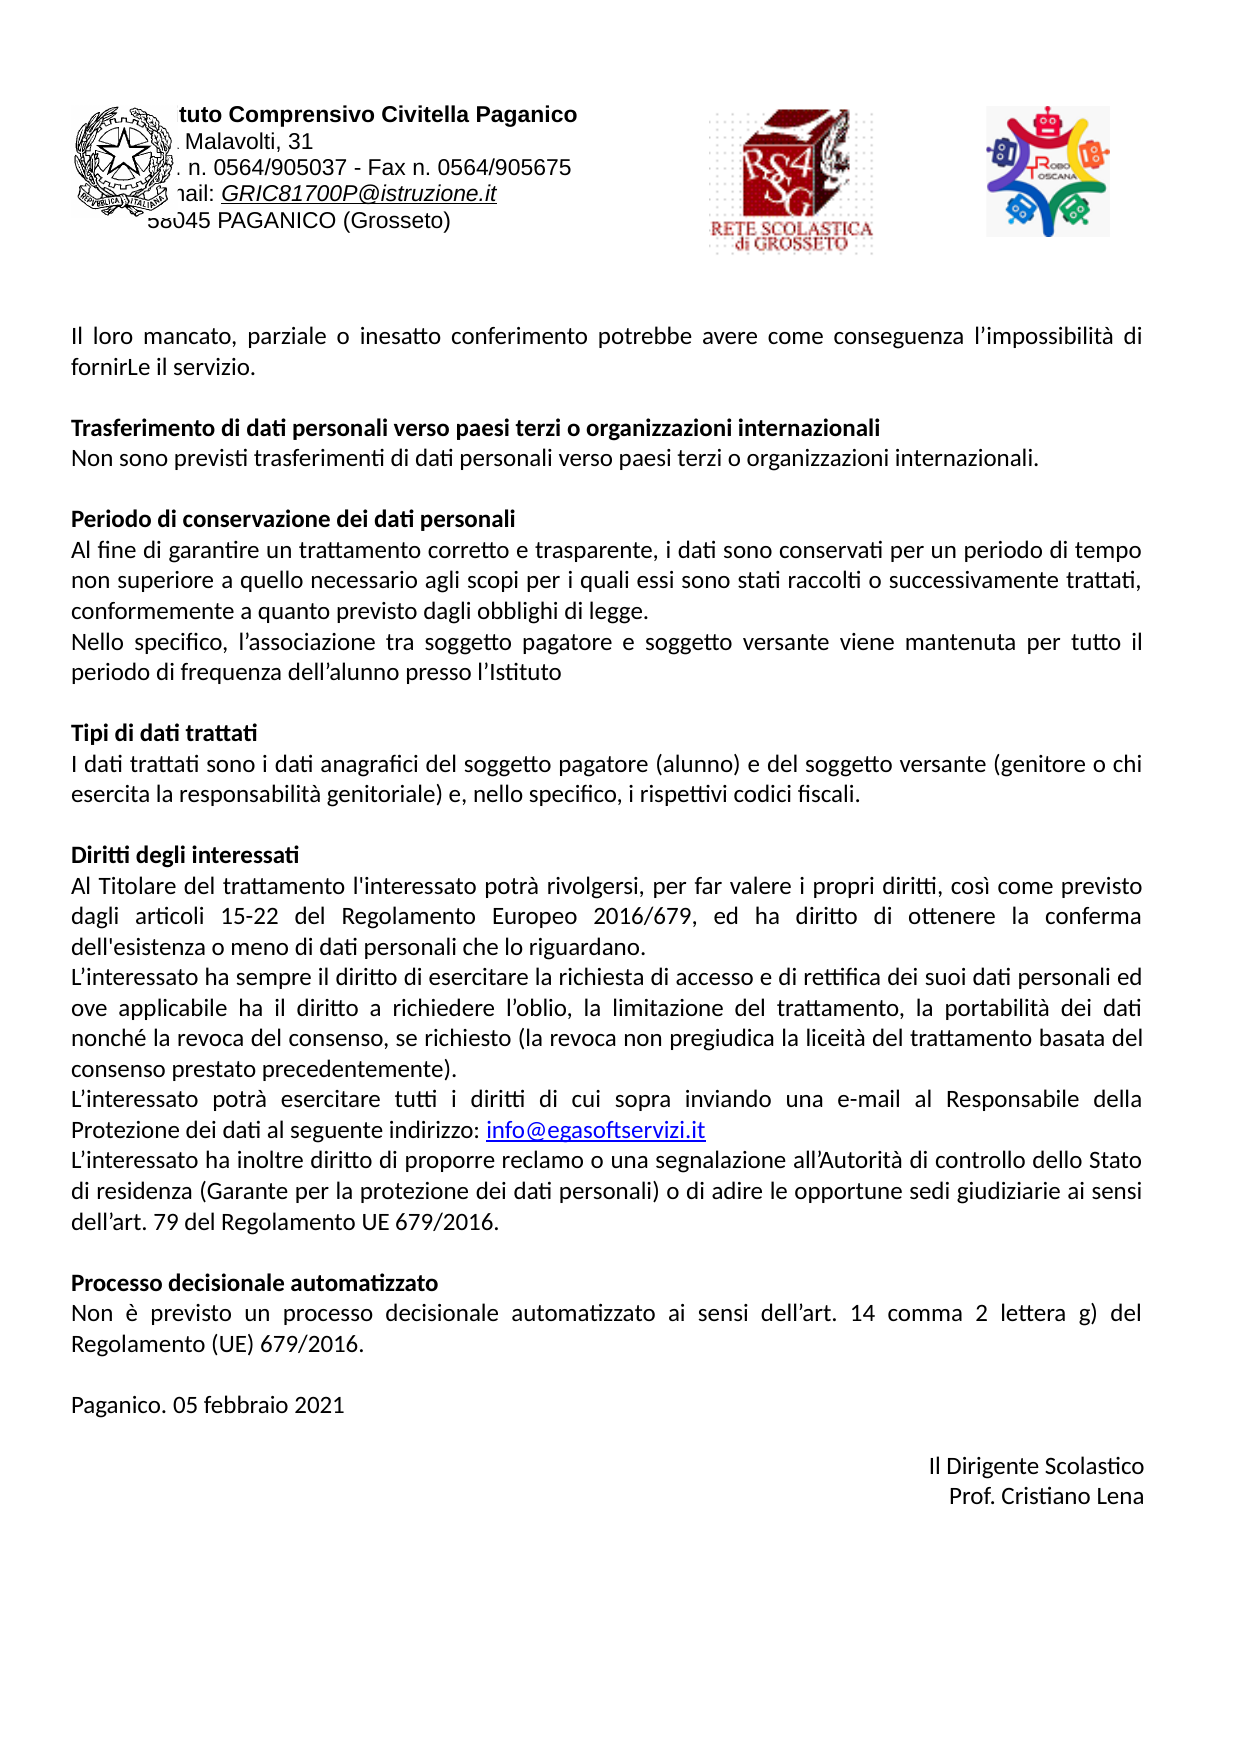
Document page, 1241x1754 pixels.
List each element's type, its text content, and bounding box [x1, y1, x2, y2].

text Diritti degli interessati [71, 839, 1144, 870]
text Al Titolare del trattamento l'interessato potrà rivolgersi, per far valere i propri diritti, così come previsto dagli articoli 15-22 del Regolamento Europeo 2016/679, ed ha diritto di ottenere la conferma dell'esistenza o meno di dati personali che lo riguardano. [71, 870, 1144, 961]
text Paganico. 05 febbraio 2021 [71, 1389, 1144, 1419]
text Il loro mancato, parziale o inesatto conferimento potrebbe avere come conseguenza l’impossibilità di fornirLe il servizio. [71, 321, 1144, 382]
text Trasferimento di dati personali verso paesi terzi o organizzazioni internazionali [71, 412, 1144, 443]
text Nello specifico, l’associazione tra soggetto pagatore e soggetto versante viene mantenuta per tutto il periodo di frequenza dell’alunno presso l’Istituto [71, 626, 1144, 687]
text I dati trattati sono i dati anagrafici del soggetto pagatore (alunno) e del soggetto versante (genitore o chi esercita la responsabilità genitoriale) e, nello specifico, i rispettivi codici fiscali. [71, 748, 1144, 809]
text Processo decisionale automatizzato [71, 1267, 1144, 1297]
text Tipi di dati trattati [71, 717, 1144, 748]
text Prof. Cristiano Lena [71, 1480, 1144, 1511]
text L’interessato ha inoltre diritto di proporre reclamo o una segnalazione all’Autorità di controllo dello Stato di residenza (Garante per la protezione dei dati personali) o di adire le opportune sedi giudiziarie ai sensi dell’art. 79 del Regolamento UE 679/2016. [71, 1144, 1144, 1236]
text Non è previsto un processo decisionale automatizzato ai sensi dell’art. 14 comma 2 lettera g) del Regolamento (UE) 679/2016. [71, 1297, 1144, 1358]
text L’interessato potrà esercitare tutti i diritti di cui sopra inviando una e-mail al Responsabile della Protezione dei dati al seguente indirizzo: info@egasoftservizi.it [71, 1083, 1144, 1144]
text Il Dirigente Scolastico [71, 1450, 1144, 1480]
text Non sono previsti trasferimenti di dati personali verso paesi terzi o organizzazioni internazionali. [71, 443, 1144, 473]
text L’interessato ha sempre il diritto di esercitare la richiesta di accesso e di rettifica dei suoi dati personali ed ove applicabile ha il diritto a richiedere l’oblio, la limitazione del trattamento, la portabilità dei dati nonché la revoca del consenso, se richiesto (la revoca non pregiudica la liceità del trattamento basata del consenso prestato precedentemente). [71, 961, 1144, 1083]
text Periodo di conservazione dei dati personali [71, 504, 1144, 534]
text Al fine di garantire un trattamento corretto e trasparente, i dati sono conservati per un periodo di tempo non superiore a quello necessario agli scopi per i quali essi sono stati raccolti o successivamente trattati, conformemente a quanto previsto dagli obblighi di legge. [71, 534, 1144, 626]
